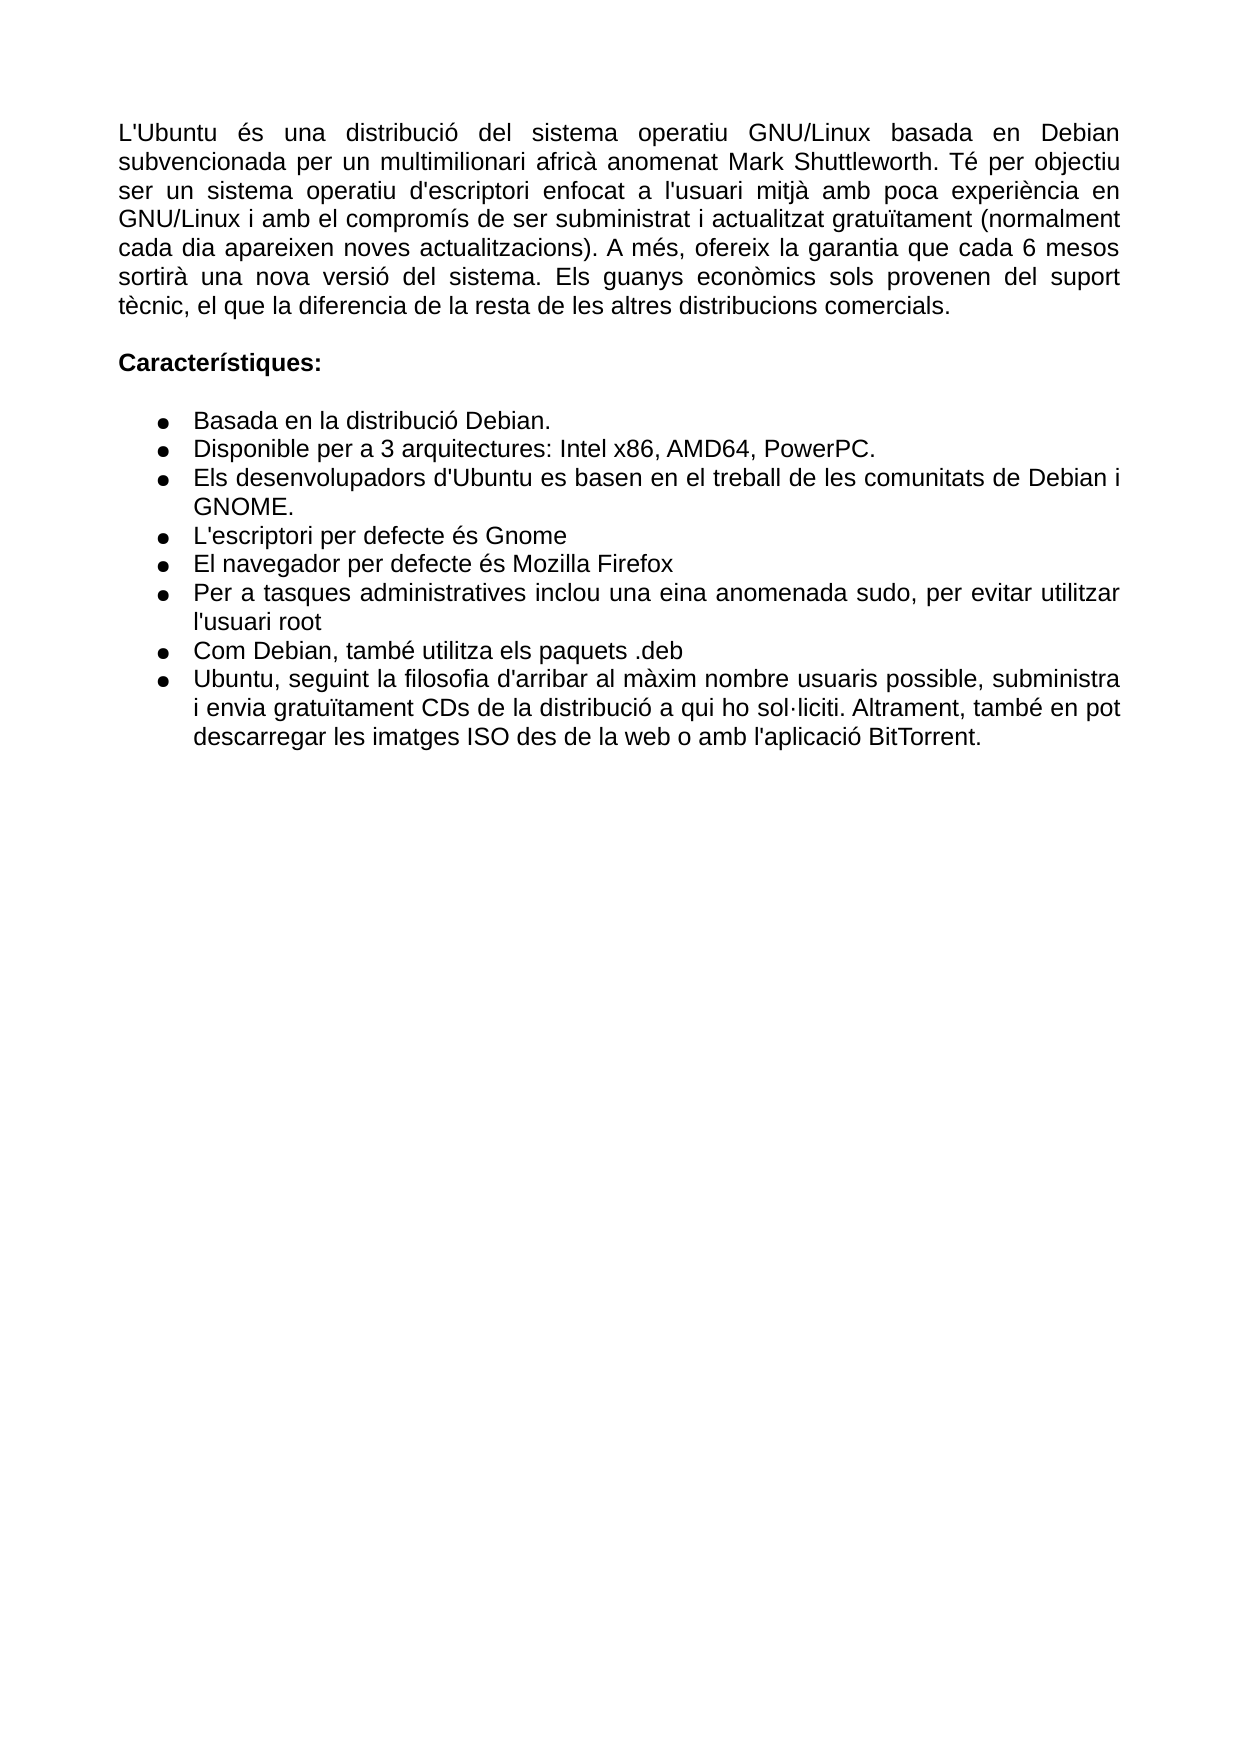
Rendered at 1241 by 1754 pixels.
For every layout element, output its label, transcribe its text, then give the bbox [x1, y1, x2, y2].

list El navegador per defecte és Mozilla Firefox [156, 549, 1122, 578]
list Per a tasques administratives inclou una eina anomenada sudo, per evitar utilitzar l'usuari root [156, 578, 1122, 636]
list Basada en la distribució Debian. [156, 406, 1122, 434]
list Disponible per a 3 arquitectures: Intel x86, AMD64, PowerPC. [156, 434, 1122, 463]
text Característiques: [118, 348, 1122, 377]
list Com Debian, també utilitza els paquets .deb [156, 636, 1122, 664]
list Els desenvolupadors d'Ubuntu es basen en el treball de les comunitats de Debian i GNOME. [156, 463, 1122, 521]
list L'escriptori per defecte és Gnome [156, 521, 1122, 549]
list Ubuntu, seguint la filosofia d'arribar al màxim nombre usuaris possible, subministra i envia gratuïtament CDs de la distribució a qui ho sol·liciti. Altrament, també en pot descarregar les imatges ISO des de la web o amb l'aplicació BitTorrent. [156, 664, 1122, 751]
text L'Ubuntu és una distribució del sistema operatiu GNU/Linux basada en Debian subvencionada per un multimilionari africà anomenat Mark Shuttleworth. Té per objectiu ser un sistema operatiu d'escriptori enfocat a l'usuari mitjà amb poca experiència en GNU/Linux i amb el compromís de ser subministrat i actualitzat gratuïtament (normalment cada dia apareixen noves actualitzacions). A més, ofereix la garantia que cada 6 mesos sortirà una nova versió del sistema. Els guanys econòmics sols provenen del suport tècnic, el que la diferencia de la resta de les altres distribucions comercials. [118, 118, 1122, 319]
